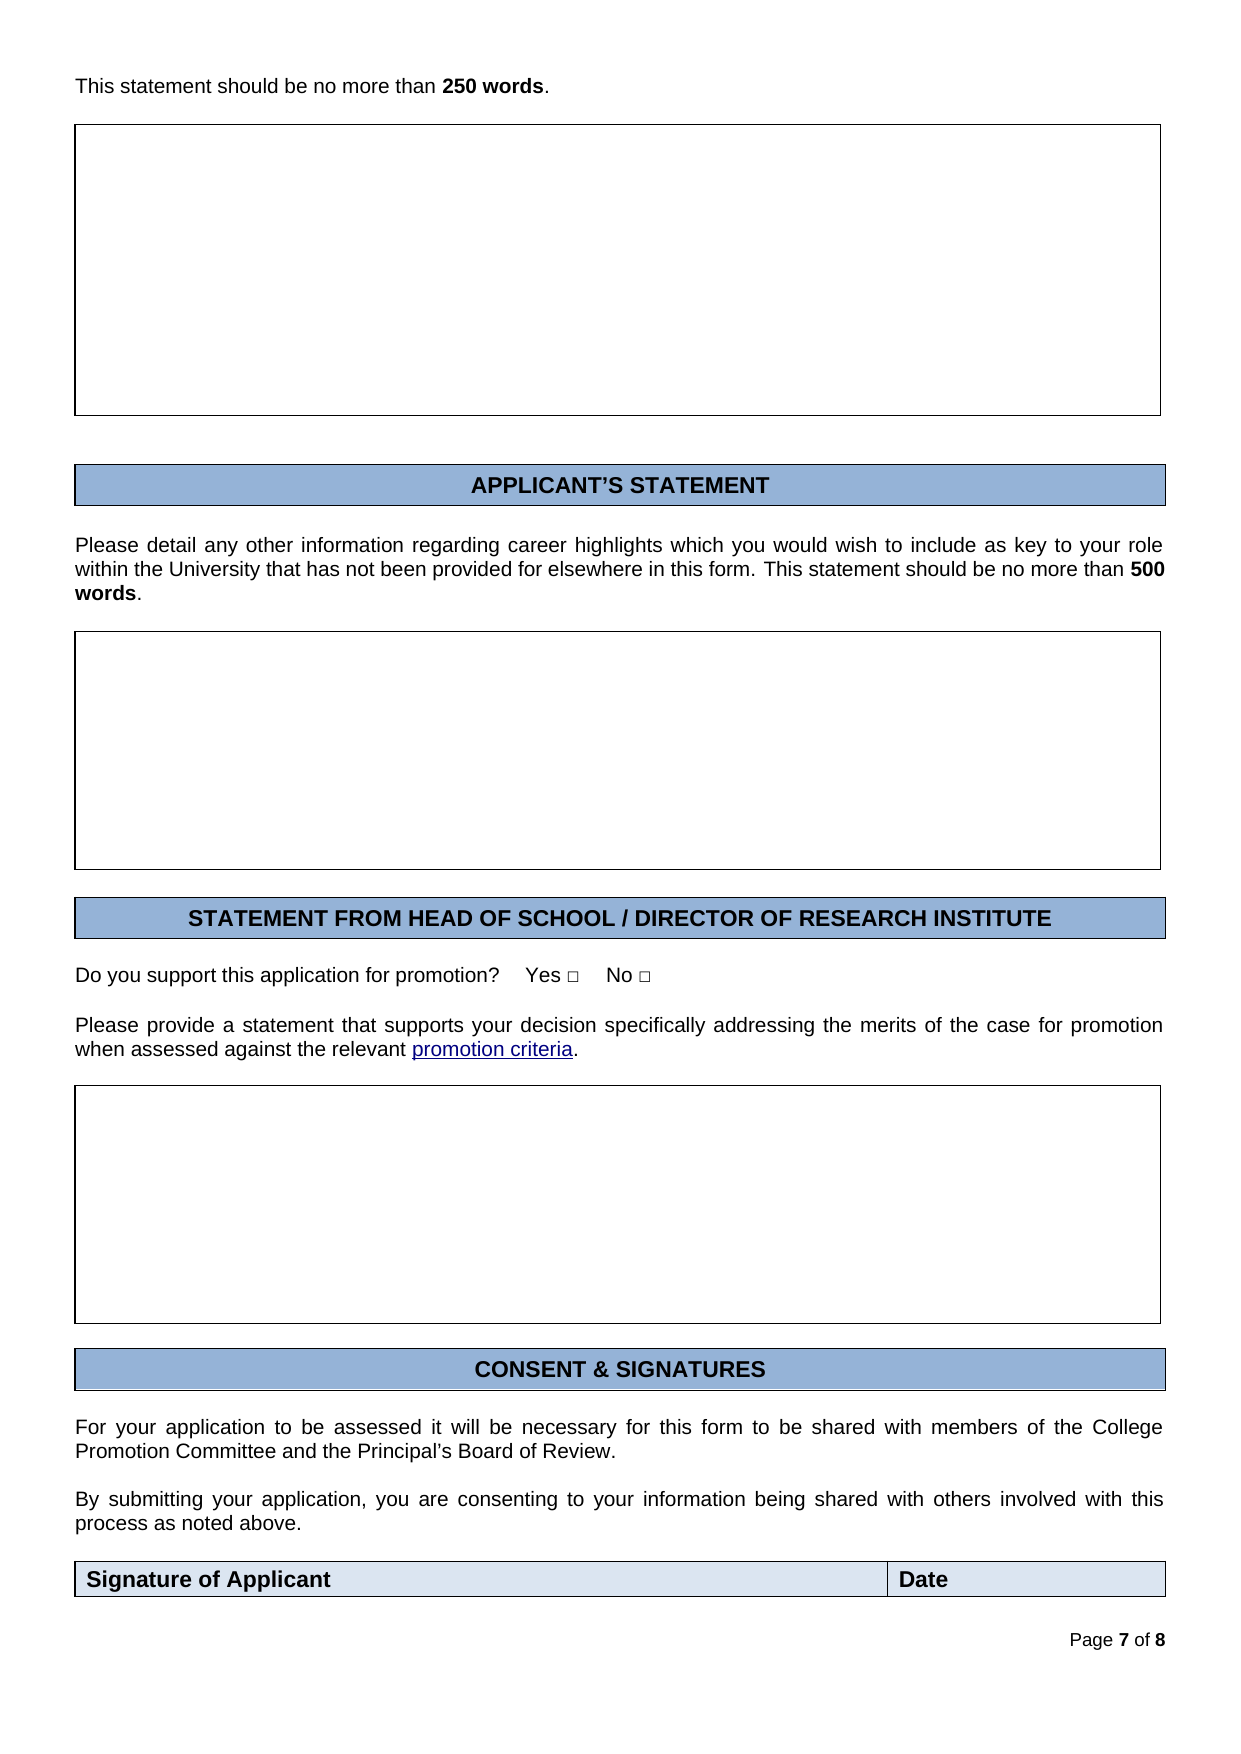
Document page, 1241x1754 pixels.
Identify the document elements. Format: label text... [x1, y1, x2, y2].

table_header APPLICANT’S STATEMENT [76, 465, 1165, 505]
text This statement should be no more than 250 words. [75, 74, 1165, 98]
text Do you support this application for promotion? Yes ☐ No ☐ [75, 961, 1165, 989]
table_header [76, 125, 1160, 415]
table_header CONSENT & SIGNATURES [76, 1349, 1165, 1389]
table_header Date [888, 1562, 1165, 1596]
text Please detail any other information regarding career highlights which you would wish to include as key to your role within the University that has not been provided for elsewhere in this form. This statement should be no more than 500 words. [75, 533, 1165, 605]
text Please provide a statement that supports your decision specifically addressing the merits of the case for promotion when assessed against the relevant promotion criteria. [75, 1013, 1165, 1061]
table_header Signature of Applicant [76, 1562, 887, 1596]
text By submitting your application, you are consenting to your information being shared with others involved with this process as noted above. [75, 1486, 1165, 1534]
text For your application to be assessed it will be necessary for this form to be shared with members of the College Promotion Committee and the Principal’s Board of Review. [75, 1414, 1165, 1462]
table_header [76, 632, 1160, 869]
table_header STATEMENT FROM HEAD OF SCHOOL / DIRECTOR OF RESEARCH INSTITUTE [76, 898, 1165, 938]
table_header [76, 1086, 1160, 1323]
